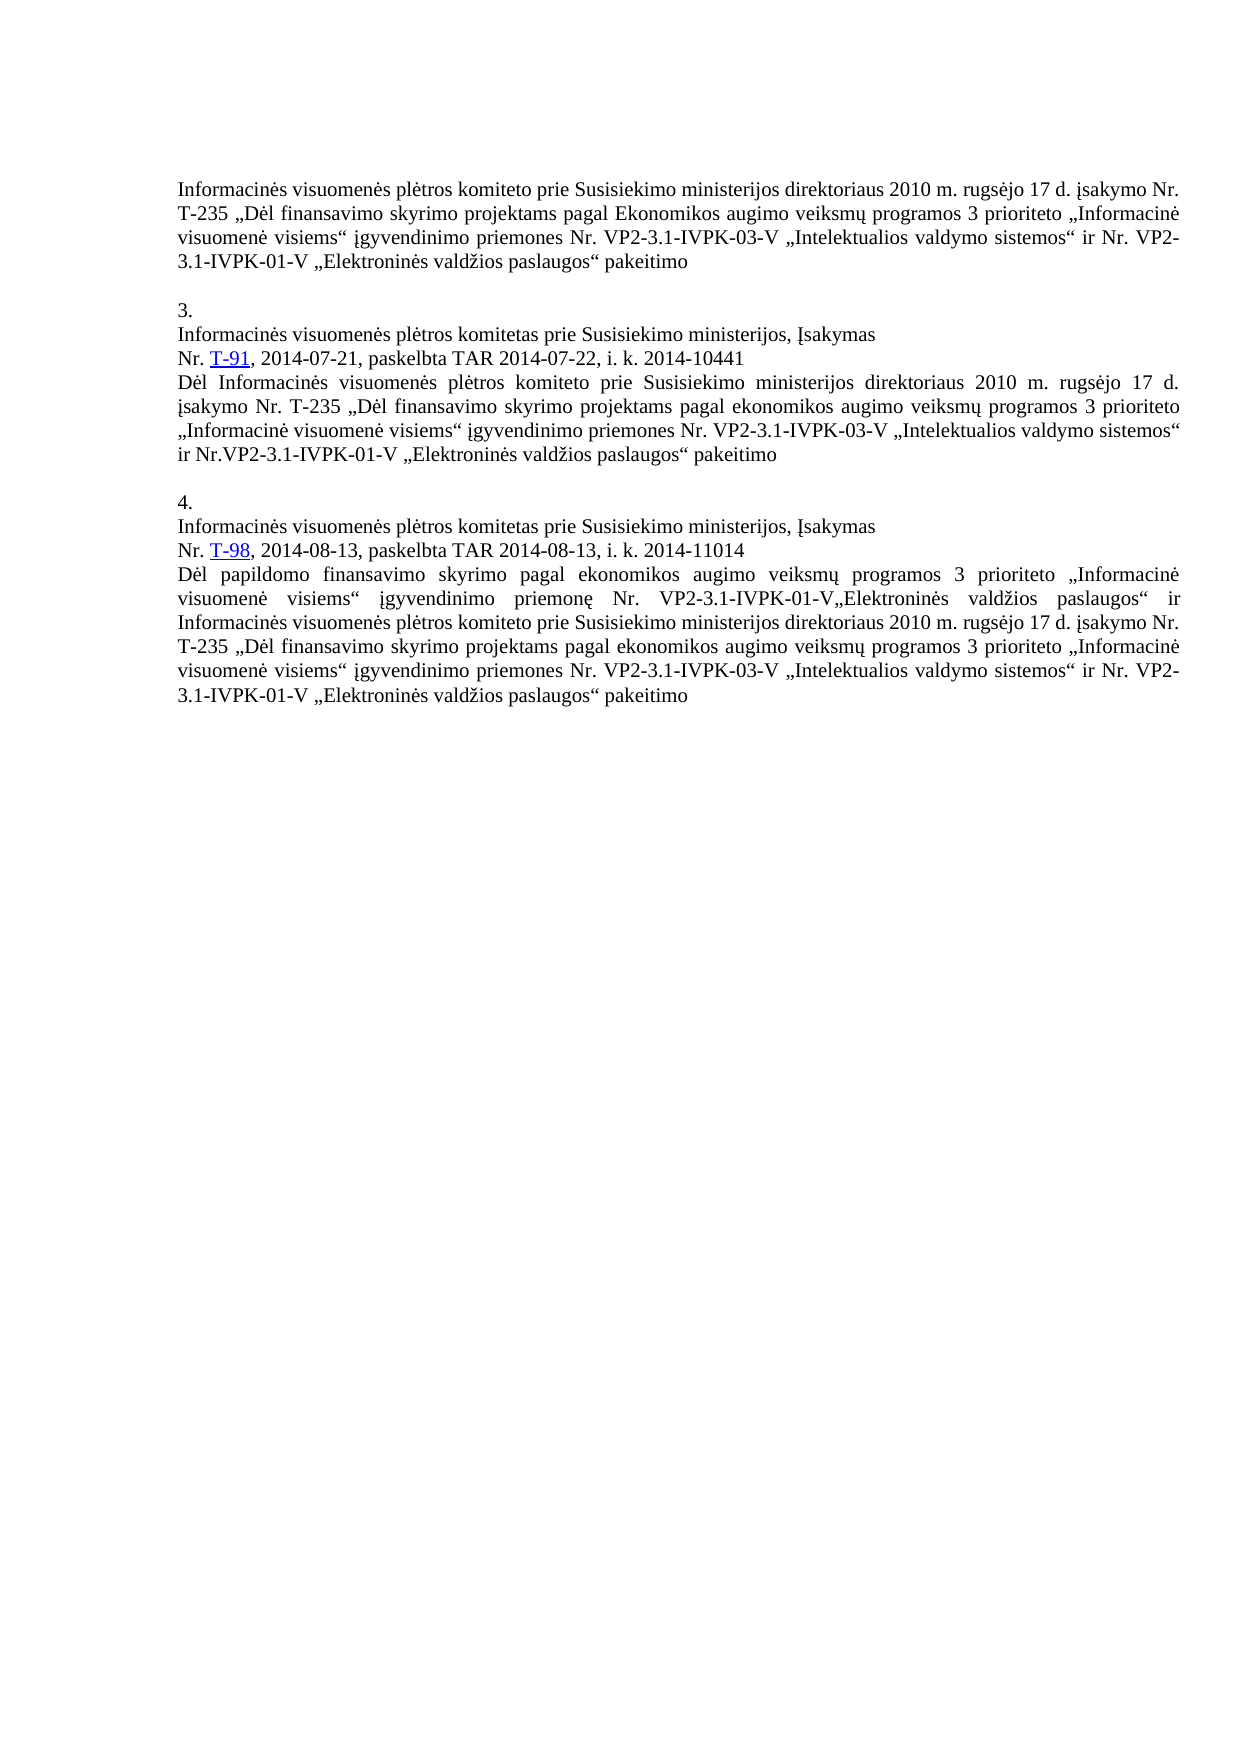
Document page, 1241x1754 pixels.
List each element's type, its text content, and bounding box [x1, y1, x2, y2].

text Informacinės visuomenės plėtros komitetas prie Susisiekimo ministerijos, Įsakymas [177, 514, 1181, 538]
text Informacinės visuomenės plėtros komiteto prie Susisiekimo ministerijos direktoriaus 2010 m. rugsėjo 17 d. įsakymo Nr. T-235 „Dėl finansavimo skyrimo projektams pagal Ekonomikos augimo veiksmų programos 3 prioriteto „Informacinė visuomenė visiems“ įgyvendinimo priemones Nr. VP2-3.1-IVPK-03-V „Intelektualios valdymo sistemos“ ir Nr. VP2-3.1-IVPK-01-V „Elektroninės valdžios paslaugos“ pakeitimo [177, 177, 1181, 273]
text 3. [177, 297, 1181, 322]
text Informacinės visuomenės plėtros komitetas prie Susisiekimo ministerijos, Įsakymas [177, 322, 1181, 346]
text 4. [177, 490, 1181, 514]
text Dėl Informacinės visuomenės plėtros komiteto prie Susisiekimo ministerijos direktoriaus 2010 m. rugsėjo 17 d. įsakymo Nr. T-235 „Dėl finansavimo skyrimo projektams pagal ekonomikos augimo veiksmų programos 3 prioriteto „Informacinė visuomenė visiems“ įgyvendinimo priemones Nr. VP2-3.1-IVPK-03-V „Intelektualios valdymo sistemos“ ir Nr.VP2-3.1-IVPK-01-V „Elektroninės valdžios paslaugos“ pakeitimo [177, 370, 1181, 466]
text Nr. T-98, 2014-08-13, paskelbta TAR 2014-08-13, i. k. 2014-11014 [177, 538, 1181, 562]
text Nr. T-91, 2014-07-21, paskelbta TAR 2014-07-22, i. k. 2014-10441 [177, 346, 1181, 370]
text Dėl papildomo finansavimo skyrimo pagal ekonomikos augimo veiksmų programos 3 prioriteto „Informacinė visuomenė visiems“ įgyvendinimo priemonę Nr. VP2-3.1-IVPK-01-V„Elektroninės valdžios paslaugos“ ir Informacinės visuomenės plėtros komiteto prie Susisiekimo ministerijos direktoriaus 2010 m. rugsėjo 17 d. įsakymo Nr. T-235 „Dėl finansavimo skyrimo projektams pagal ekonomikos augimo veiksmų programos 3 prioriteto „Informacinė visuomenė visiems“ įgyvendinimo priemones Nr. VP2-3.1-IVPK-03-V „Intelektualios valdymo sistemos“ ir Nr. VP2-3.1-IVPK-01-V „Elektroninės valdžios paslaugos“ pakeitimo [177, 562, 1181, 707]
